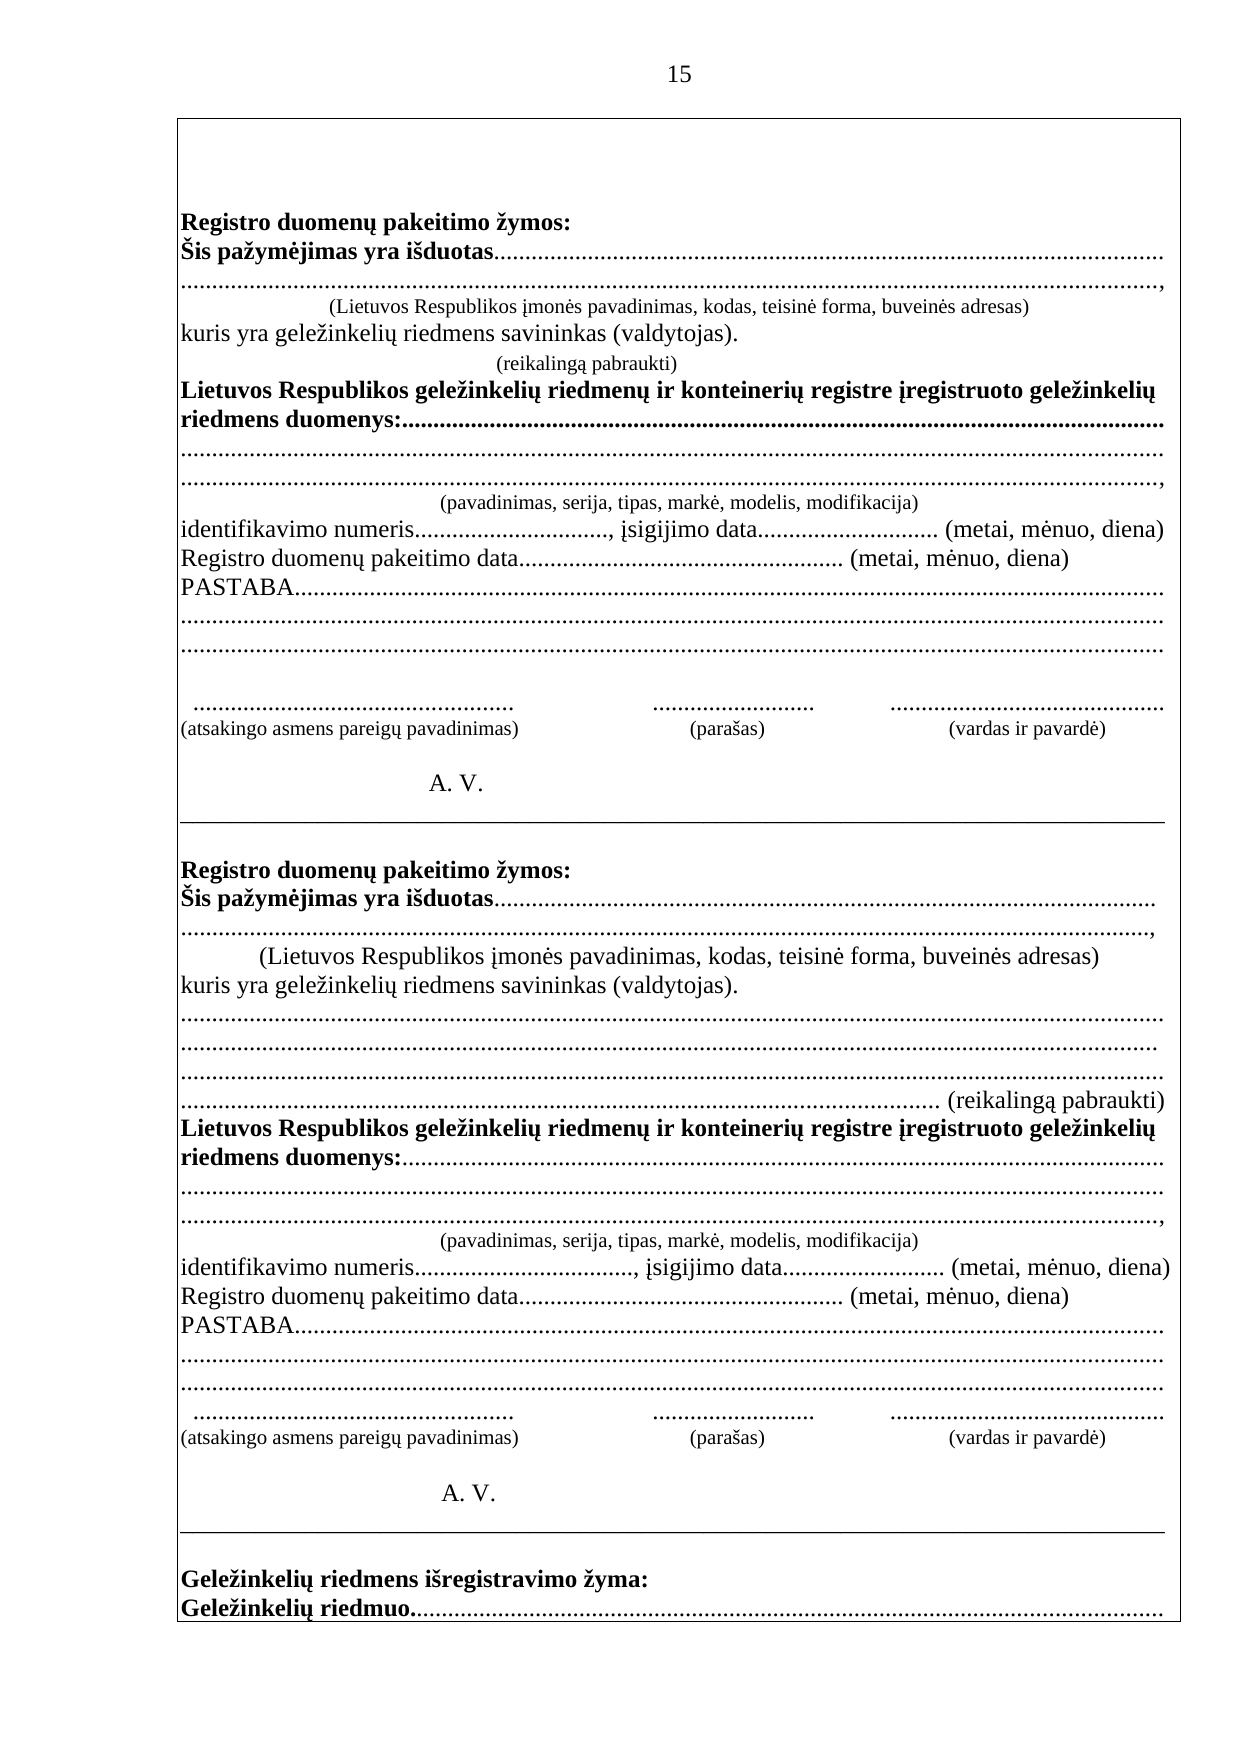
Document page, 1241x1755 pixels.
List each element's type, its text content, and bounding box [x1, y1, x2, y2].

text Lietuvos Respublikos geležinkelių riedmenų ir konteinerių registre įregistruoto geležinkelių riedmens duomenys: [178, 1110, 1180, 1171]
text Registro duomenų pakeitimo žymos: [178, 204, 1180, 233]
text , [178, 1197, 1180, 1225]
text identifikavimo numeris..............................., įsigijimo data............................. (metai, mėnuo, diena) [178, 511, 1180, 540]
text (pavadinimas, serija, tipas, markė, modelis, modifikacija) [178, 487, 1180, 511]
text (pavadinimas, serija, tipas, markė, modelis, modifikacija) [178, 1225, 1180, 1249]
text Geležinkelių riedmuo. [178, 1590, 1180, 1621]
text kuris yra geležinkelių riedmens savininkas (valdytojas). [178, 315, 1180, 343]
text Šis pažymėjimas yra išduotas.......................................................................................................... [178, 880, 1180, 909]
text Geležinkelių riedmens išregistravimo žyma: [178, 1561, 1180, 1590]
text Lietuvos Respublikos geležinkelių riedmenų ir konteinerių registre įregistruoto geležinkelių riedmens duomenys: [178, 372, 1180, 433]
text (Lietuvos Respublikos įmonės pavadinimas, kodas, teisinė forma, buveinės adresas) [178, 291, 1180, 315]
text A. V. [178, 1475, 1180, 1507]
text (reikalingą pabraukti) [178, 343, 1180, 372]
text , [178, 262, 1180, 291]
text , [178, 458, 1180, 487]
text A. V. [178, 765, 1180, 797]
text kuris yra geležinkelių riedmens savininkas (valdytojas). [178, 967, 1180, 995]
text (Lietuvos Respublikos įmonės pavadinimas, kodas, teisinė forma, buveinės adresas) [178, 938, 1180, 967]
text PASTABA [178, 569, 1180, 601]
text identifikavimo numeris..................................., įsigijimo data.......................... (metai, mėnuo, diena) [178, 1249, 1180, 1278]
text PASTABA [178, 1307, 1180, 1339]
text Registro duomenų pakeitimo data.................................................... (metai, mėnuo, diena) [178, 1278, 1180, 1307]
text Registro duomenų pakeitimo žymos: [178, 852, 1180, 880]
text (reikalingą pabraukti) [178, 995, 1180, 1110]
text Šis pažymėjimas yra išduotas [178, 233, 1180, 262]
text (atsakingo asmens pareigų pavadinimas) (parašas) (vardas ir pavardė) [178, 712, 1180, 740]
text (atsakingo asmens pareigų pavadinimas) (parašas) (vardas ir pavardė) [178, 1422, 1180, 1449]
text ..........................................................................................................................................................., [178, 909, 1180, 938]
text Registro duomenų pakeitimo data.................................................... (metai, mėnuo, diena) [178, 540, 1180, 569]
